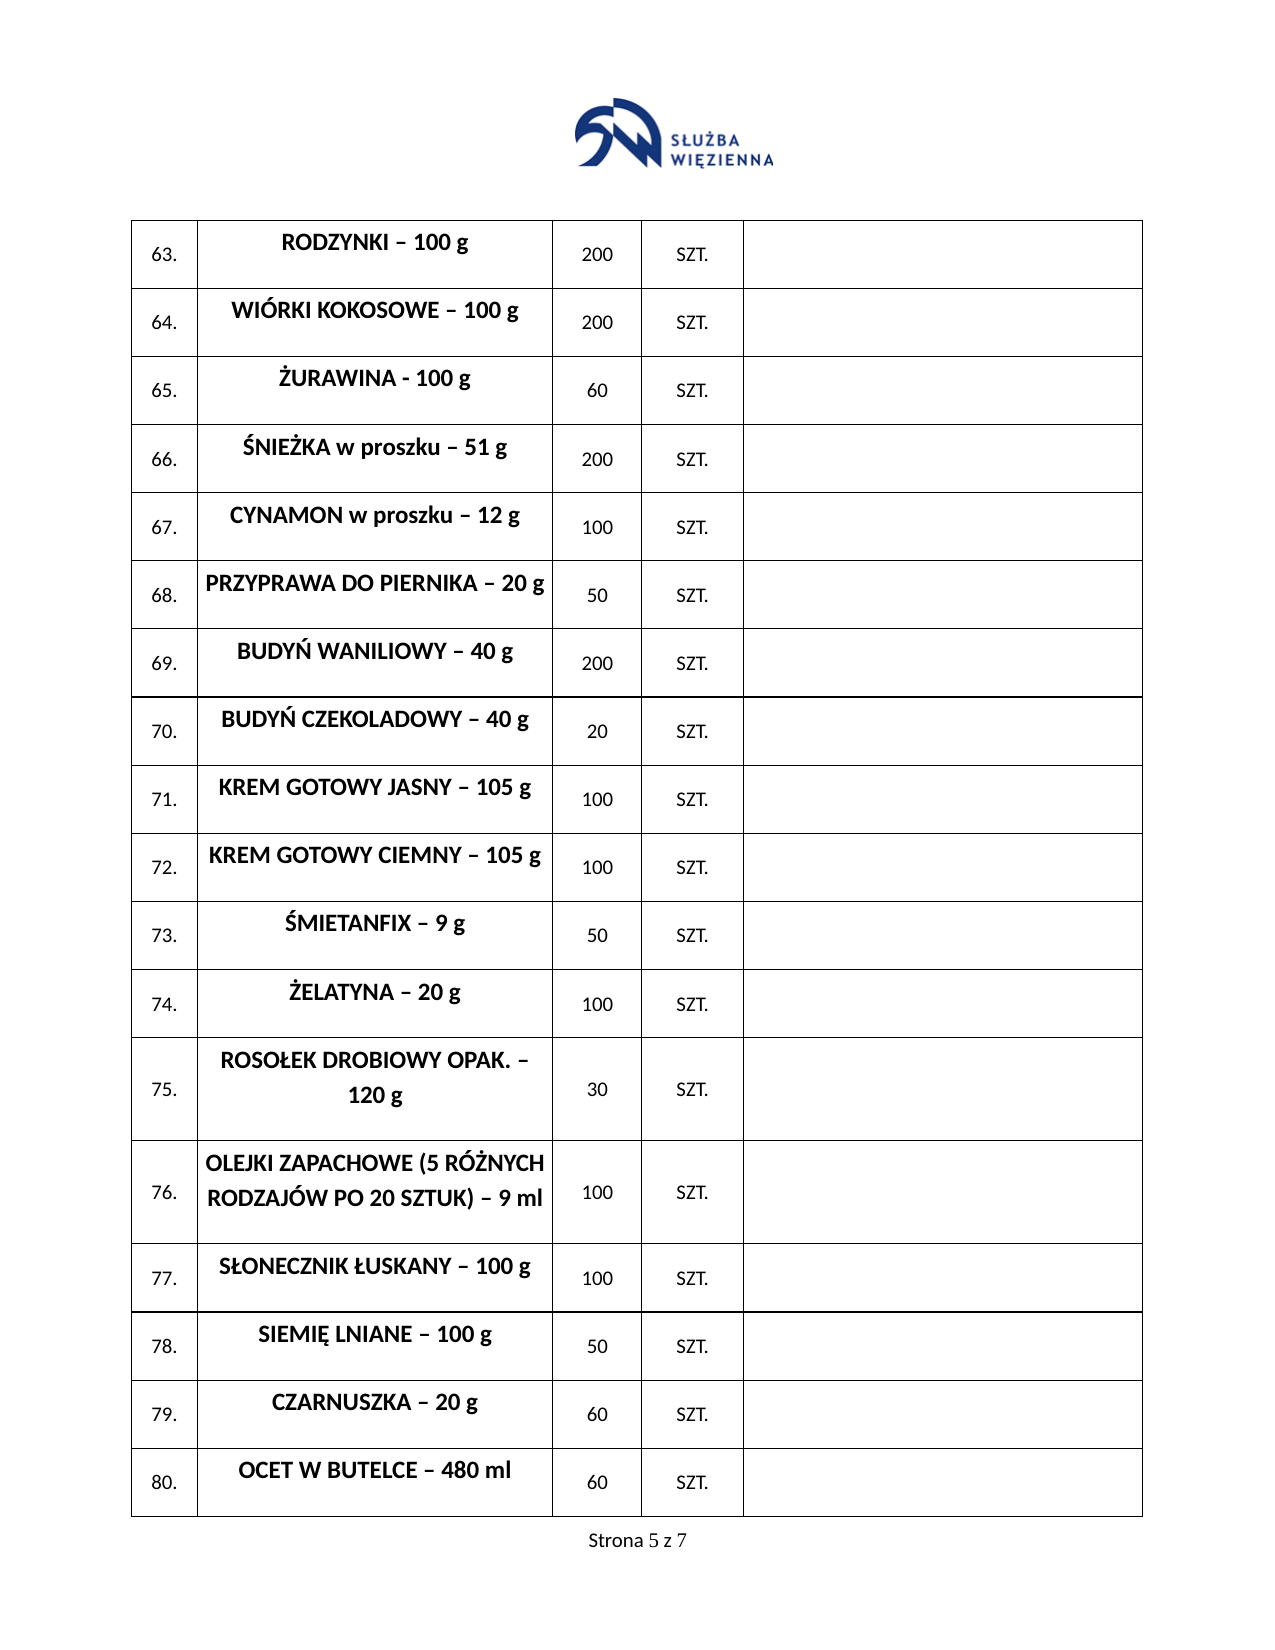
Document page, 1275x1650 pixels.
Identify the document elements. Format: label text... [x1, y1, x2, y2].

table_cell OCET W BUTELCE – 480 ml [198, 1449, 552, 1516]
table_cell ŻURAWINA - 100 g [198, 357, 552, 424]
table_cell 77. [132, 1244, 197, 1311]
table_cell SZT. [642, 493, 743, 560]
table_cell CZARNUSZKA – 20 g [198, 1381, 552, 1448]
table_cell 50 [553, 1313, 641, 1379]
table_cell ROSOŁEK DROBIOWY OPAK. – 120 g [198, 1038, 552, 1140]
table_cell SZT. [642, 1038, 743, 1140]
table_cell 60 [553, 1381, 641, 1448]
table_cell SZT. [642, 766, 743, 833]
table_cell [744, 970, 1142, 1037]
table_cell [744, 1449, 1142, 1516]
table_cell 200 [553, 289, 641, 356]
table_cell 67. [132, 493, 197, 560]
table_cell SZT. [642, 289, 743, 356]
table_cell 100 [553, 1141, 641, 1243]
table_cell [744, 902, 1142, 969]
table_cell 200 [553, 425, 641, 492]
table_cell 60 [553, 1449, 641, 1516]
table_cell 20 [553, 698, 641, 764]
table_cell ŚNIEŻKA w proszku – 51 g [198, 425, 552, 492]
table_cell [744, 289, 1142, 356]
table_cell 50 [553, 561, 641, 628]
table_cell ŻELATYNA – 20 g [198, 970, 552, 1037]
table_cell 68. [132, 561, 197, 628]
table_cell SZT. [642, 698, 743, 764]
table_cell SZT. [642, 1381, 743, 1448]
table_cell [744, 1313, 1142, 1379]
table_cell [744, 1244, 1142, 1311]
table_cell 50 [553, 902, 641, 969]
table_cell SZT. [642, 902, 743, 969]
table_cell 76. [132, 1141, 197, 1243]
table_cell SZT. [642, 357, 743, 424]
table_cell 60 [553, 357, 641, 424]
table_cell BUDYŃ CZEKOLADOWY – 40 g [198, 698, 552, 764]
table_cell 100 [553, 970, 641, 1037]
table_cell SZT. [642, 425, 743, 492]
table_cell 100 [553, 1244, 641, 1311]
table_cell 100 [553, 834, 641, 901]
table_cell KREM GOTOWY CIEMNY – 105 g [198, 834, 552, 901]
table_cell 30 [553, 1038, 641, 1140]
table_cell SZT. [642, 834, 743, 901]
table_cell SZT. [642, 561, 743, 628]
table_cell 200 [553, 629, 641, 696]
table_cell PRZYPRAWA DO PIERNIKA – 20 g [198, 561, 552, 628]
table_cell SZT. [642, 970, 743, 1037]
table_cell 200 [553, 221, 641, 288]
table_cell 80. [132, 1449, 197, 1516]
table_cell [744, 425, 1142, 492]
table_cell 78. [132, 1313, 197, 1379]
table_cell [744, 1381, 1142, 1448]
table_cell ŚMIETANFIX – 9 g [198, 902, 552, 969]
table_cell 73. [132, 902, 197, 969]
table_cell 79. [132, 1381, 197, 1448]
table_cell SZT. [642, 1244, 743, 1311]
table_cell KREM GOTOWY JASNY – 105 g [198, 766, 552, 833]
table_cell SIEMIĘ LNIANE – 100 g [198, 1313, 552, 1379]
table_cell BUDYŃ WANILIOWY – 40 g [198, 629, 552, 696]
table_cell [744, 629, 1142, 696]
table_cell 69. [132, 629, 197, 696]
table_cell OLEJKI ZAPACHOWE (5 RÓŻNYCH RODZAJÓW PO 20 SZTUK) – 9 ml [198, 1141, 552, 1243]
table_cell [744, 221, 1142, 288]
table_cell SZT. [642, 1313, 743, 1379]
table_cell [744, 834, 1142, 901]
table_cell [744, 698, 1142, 764]
table_cell 65. [132, 357, 197, 424]
table_cell 64. [132, 289, 197, 356]
table_cell [744, 357, 1142, 424]
table_cell 63. [132, 221, 197, 288]
table_cell [744, 1038, 1142, 1140]
table_cell SŁONECZNIK ŁUSKANY – 100 g [198, 1244, 552, 1311]
table_cell 70. [132, 698, 197, 764]
table_cell 71. [132, 766, 197, 833]
table_cell RODZYNKI – 100 g [198, 221, 552, 288]
table_cell SZT. [642, 629, 743, 696]
table_cell SZT. [642, 221, 743, 288]
table_cell 100 [553, 766, 641, 833]
table_cell WIÓRKI KOKOSOWE – 100 g [198, 289, 552, 356]
table_cell SZT. [642, 1141, 743, 1243]
table_cell 72. [132, 834, 197, 901]
table_cell 100 [553, 493, 641, 560]
table_cell [744, 493, 1142, 560]
table_cell [744, 766, 1142, 833]
table_cell [744, 561, 1142, 628]
table_cell 75. [132, 1038, 197, 1140]
table_cell 74. [132, 970, 197, 1037]
table_cell 66. [132, 425, 197, 492]
table_cell [744, 1141, 1142, 1243]
table_cell SZT. [642, 1449, 743, 1516]
table_cell CYNAMON w proszku – 12 g [198, 493, 552, 560]
